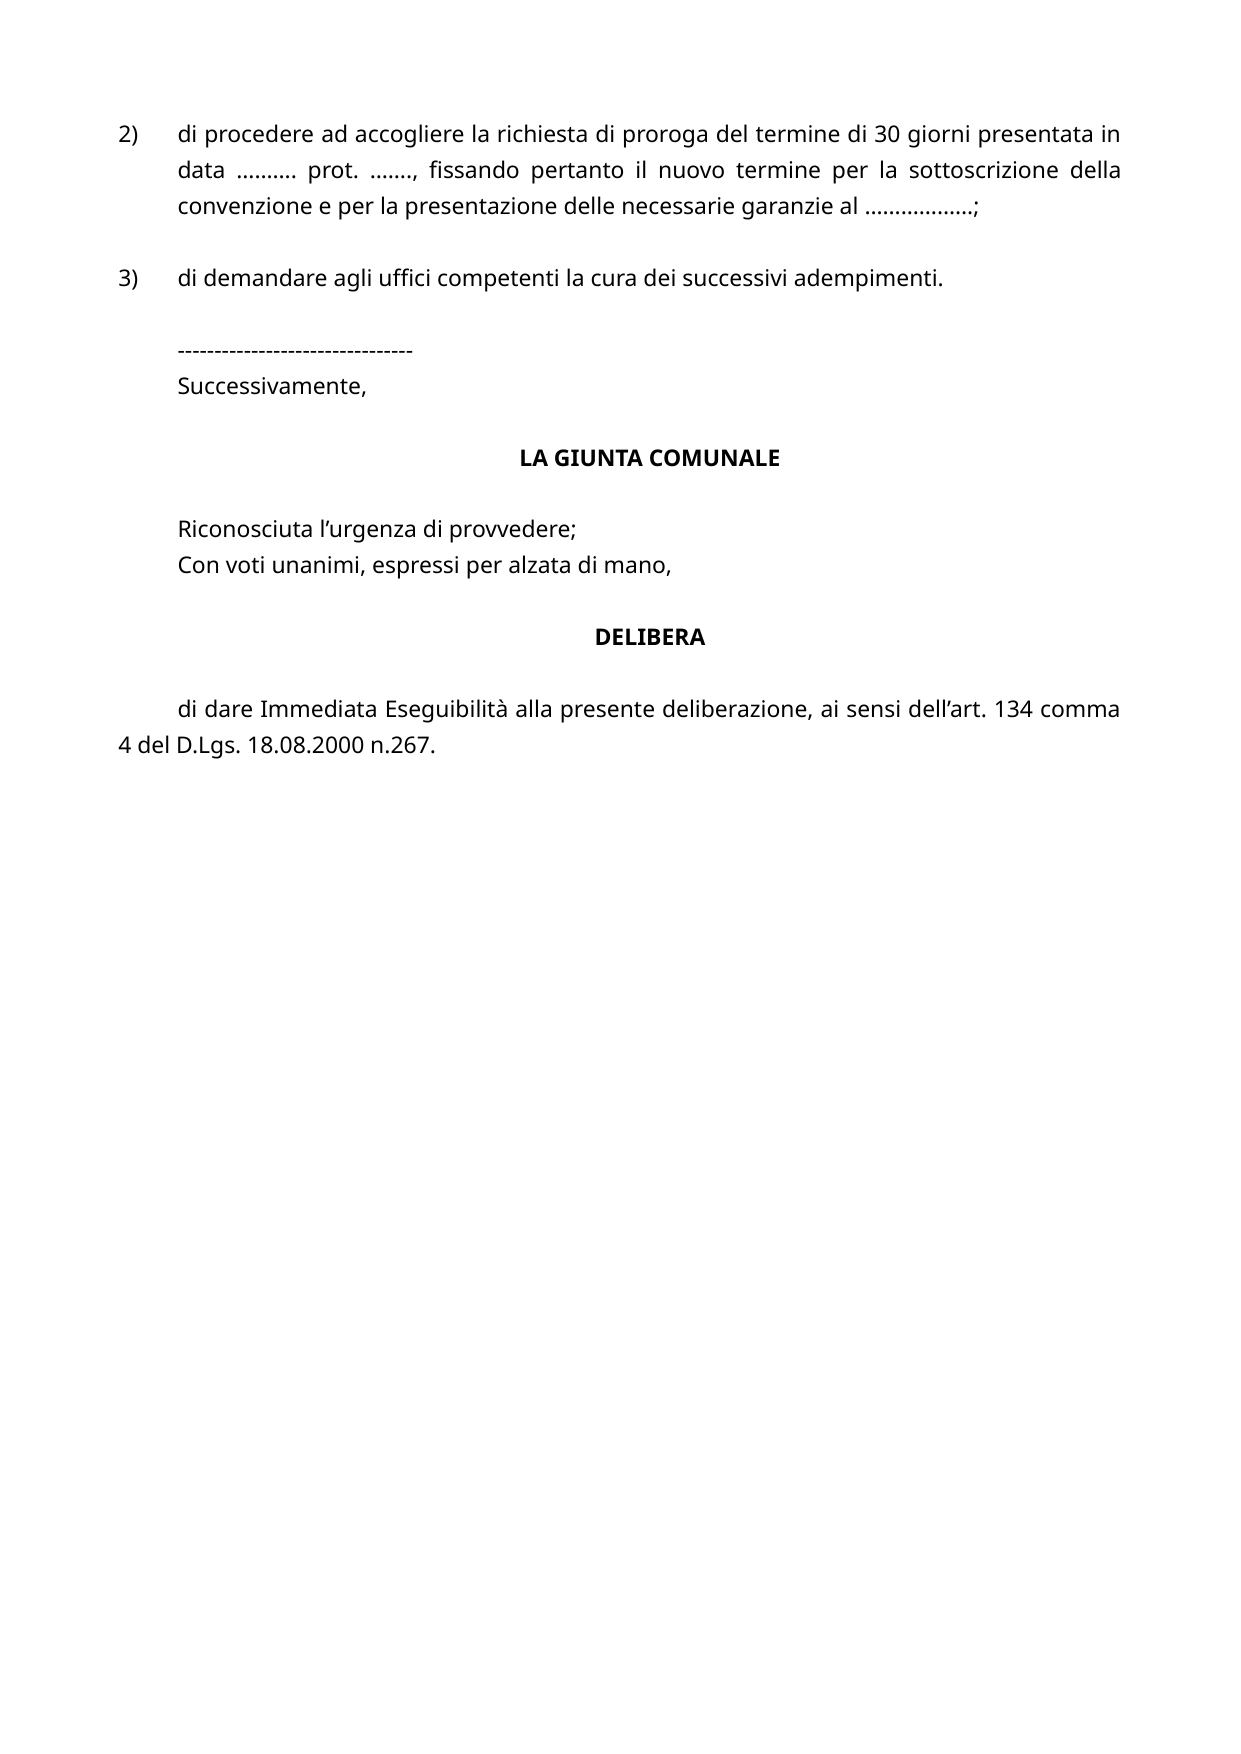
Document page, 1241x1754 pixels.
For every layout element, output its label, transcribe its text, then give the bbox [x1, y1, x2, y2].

text Riconosciuta l’urgenza di provvedere; [118, 513, 1122, 545]
text di dare Immediata Eseguibilità alla presente deliberazione, ai sensi dell’art. 134 comma 4 del D.Lgs. 18.08.2000 n.267. [118, 693, 1122, 760]
text Con voti unanimi, espressi per alzata di mano, [118, 549, 1122, 581]
list di procedere ad accogliere la richiesta di proroga del termine di 30 giorni presentata in data ………. prot. ……., fissando pertanto il nuovo termine per la sottoscrizione della convenzione e per la presentazione delle necessarie garanzie al ………………; [118, 118, 1122, 221]
list di demandare agli uffici competenti la cura dei successivi adempimenti. [118, 262, 1122, 293]
text LA GIUNTA COMUNALE [118, 442, 1122, 473]
text -------------------------------- [118, 334, 1122, 365]
text Successivamente, [118, 370, 1122, 401]
text DELIBERA [118, 621, 1122, 652]
